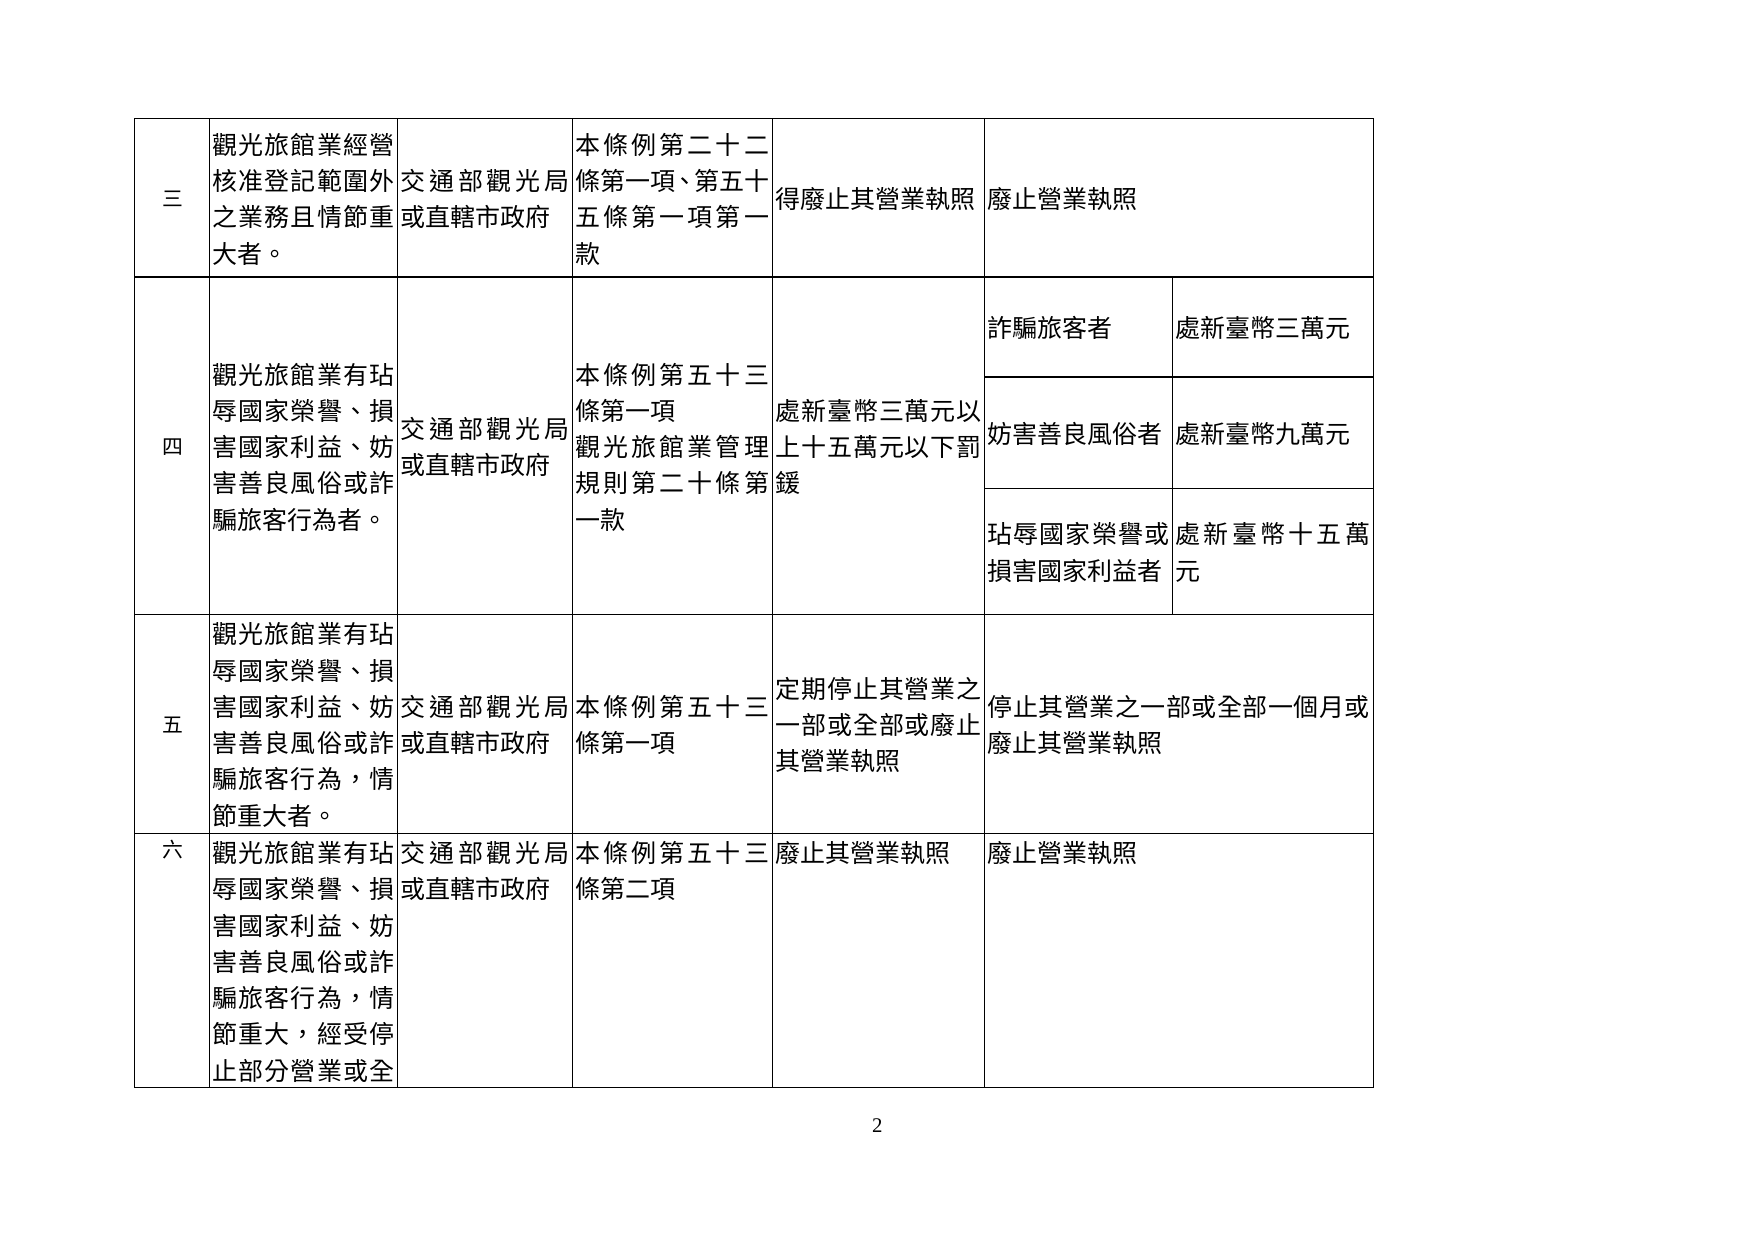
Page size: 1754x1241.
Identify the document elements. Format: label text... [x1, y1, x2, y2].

table_cell 交通部觀光局或直轄市政府 [398, 615, 572, 832]
table_cell 處新臺幣九萬元 [1173, 378, 1373, 487]
table_cell 觀光旅館業有玷辱國家榮譽、損害國家利益、妨害善良風俗或詐騙旅客行為者。 [210, 278, 397, 614]
table_cell 本條例第五十三條第二項 [573, 834, 772, 1087]
table_cell 處新臺幣三萬元以上十五萬元以下罰鍰 [773, 278, 984, 614]
table_cell 五 [135, 615, 209, 832]
table_cell 交通部觀光局或直轄市政府 [398, 834, 572, 1087]
table_cell 處新臺幣十五萬元 [1173, 489, 1373, 614]
table_cell 廢止營業執照 [985, 119, 1373, 276]
table_cell 觀光旅館業有玷辱國家榮譽、損害國家利益、妨害善良風俗或詐騙旅客行為，情節重大，經受停止部分營業或全 [210, 834, 397, 1087]
table_cell 定期停止其營業之一部或全部或廢止其營業執照 [773, 615, 984, 832]
table_cell 玷辱國家榮譽或損害國家利益者 [985, 489, 1172, 614]
table_cell 三 [135, 119, 209, 276]
table_cell 妨害善良風俗者 [985, 378, 1172, 487]
table_cell 觀光旅館業經營核准登記範圍外之業務且情節重大者。 [210, 119, 397, 276]
table_cell 四 [135, 278, 209, 614]
table_cell 本條例第五十三條第一項 觀光旅館業管理規則第二十條第一款 [573, 278, 772, 614]
table_cell 詐騙旅客者 [985, 278, 1172, 376]
table_cell 本條例第二十二條第一項、第五十五條第一項第一款 [573, 119, 772, 276]
table_cell 觀光旅館業有玷辱國家榮譽、損害國家利益、妨害善良風俗或詐騙旅客行為，情節重大者。 [210, 615, 397, 832]
table_cell 六 [135, 834, 209, 1087]
table_cell 廢止營業執照 [985, 834, 1373, 1087]
table_cell 停止其營業之一部或全部一個月或廢止其營業執照 [985, 615, 1373, 832]
table_cell 交通部觀光局或直轄市政府 [398, 119, 572, 276]
table_cell 交通部觀光局或直轄市政府 [398, 278, 572, 614]
table_cell 處新臺幣三萬元 [1173, 278, 1373, 376]
table_cell 廢止其營業執照 [773, 834, 984, 1087]
table_cell 本條例第五十三條第一項 [573, 615, 772, 832]
table_cell 得廢止其營業執照 [773, 119, 984, 276]
